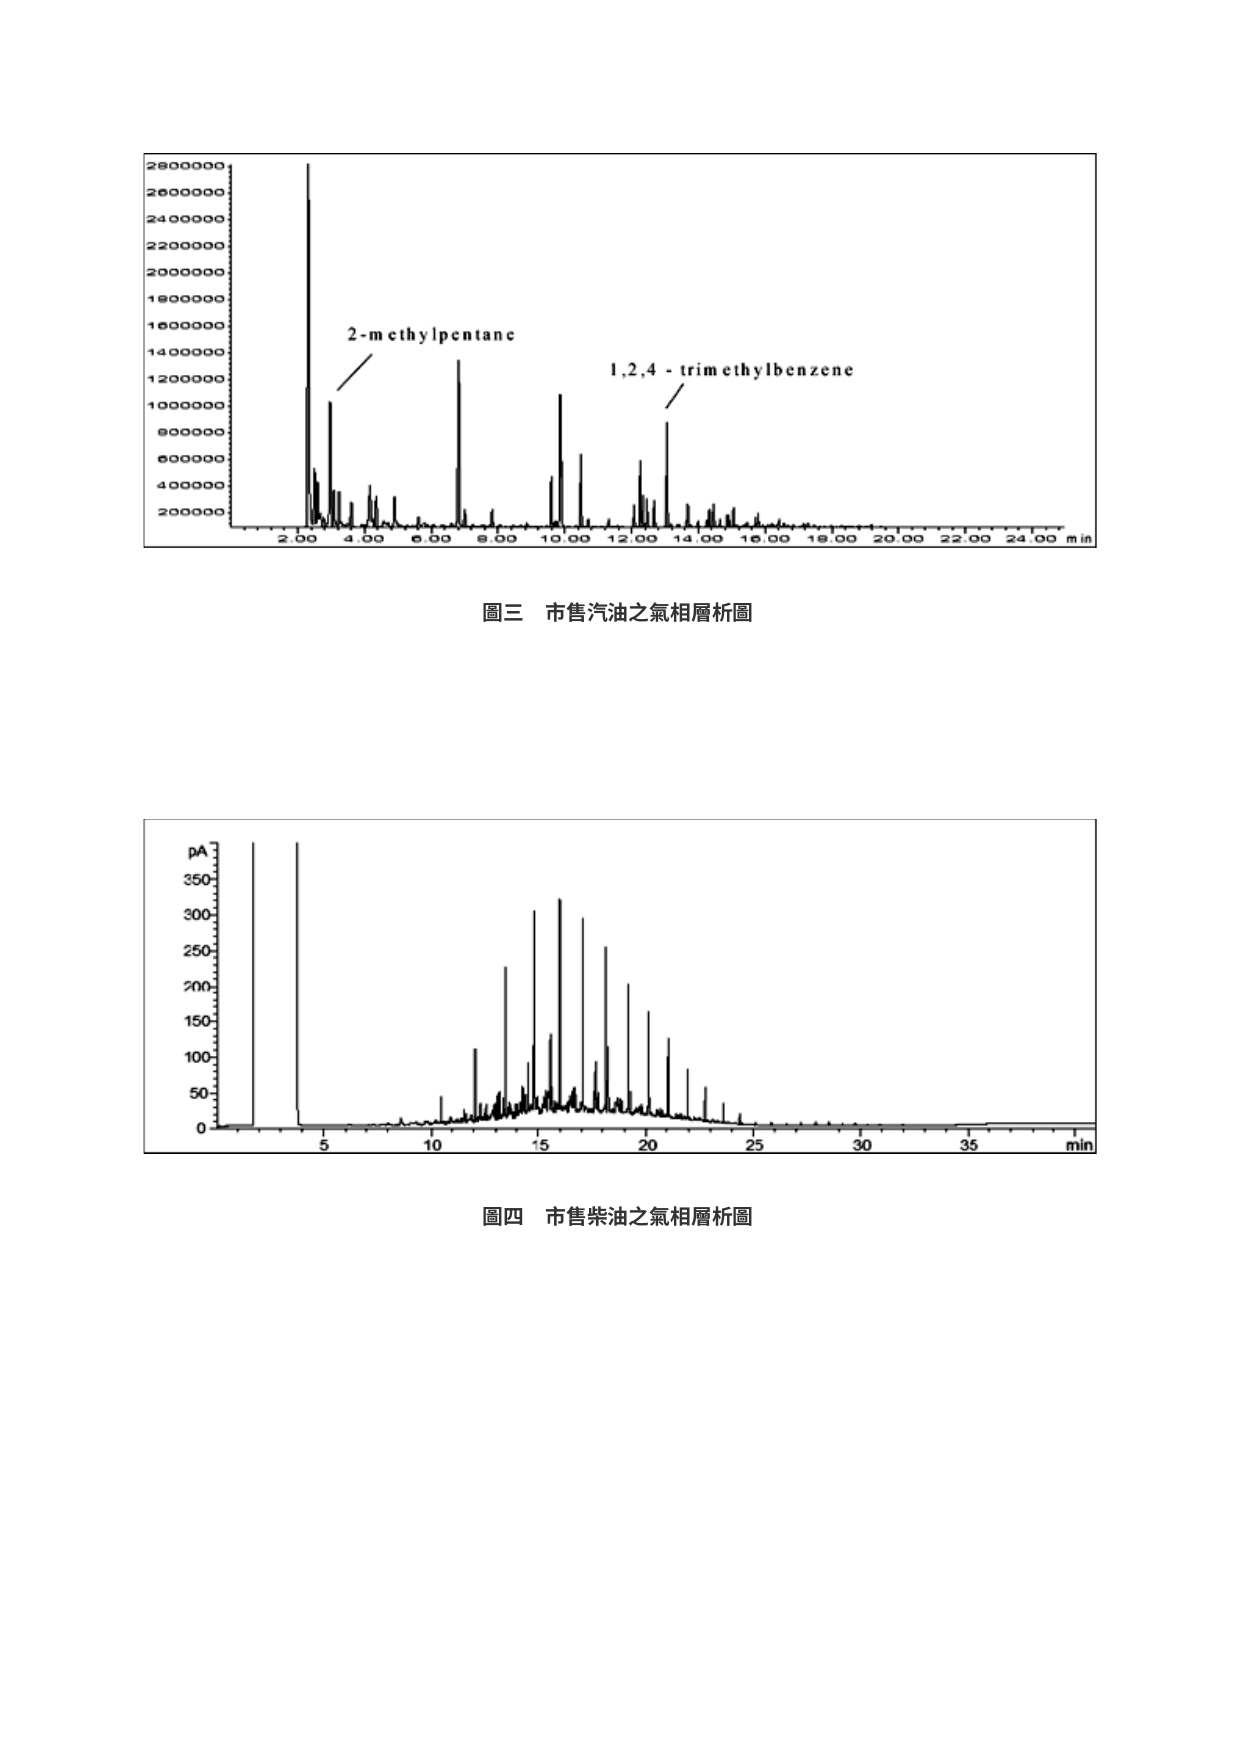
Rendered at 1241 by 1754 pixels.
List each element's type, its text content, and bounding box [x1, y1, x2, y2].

text 圖三 市售汽油之氣相層析圖 [142, 569, 1098, 632]
text 圖四 市售柴油之氣相層析圖 [142, 1174, 1098, 1236]
